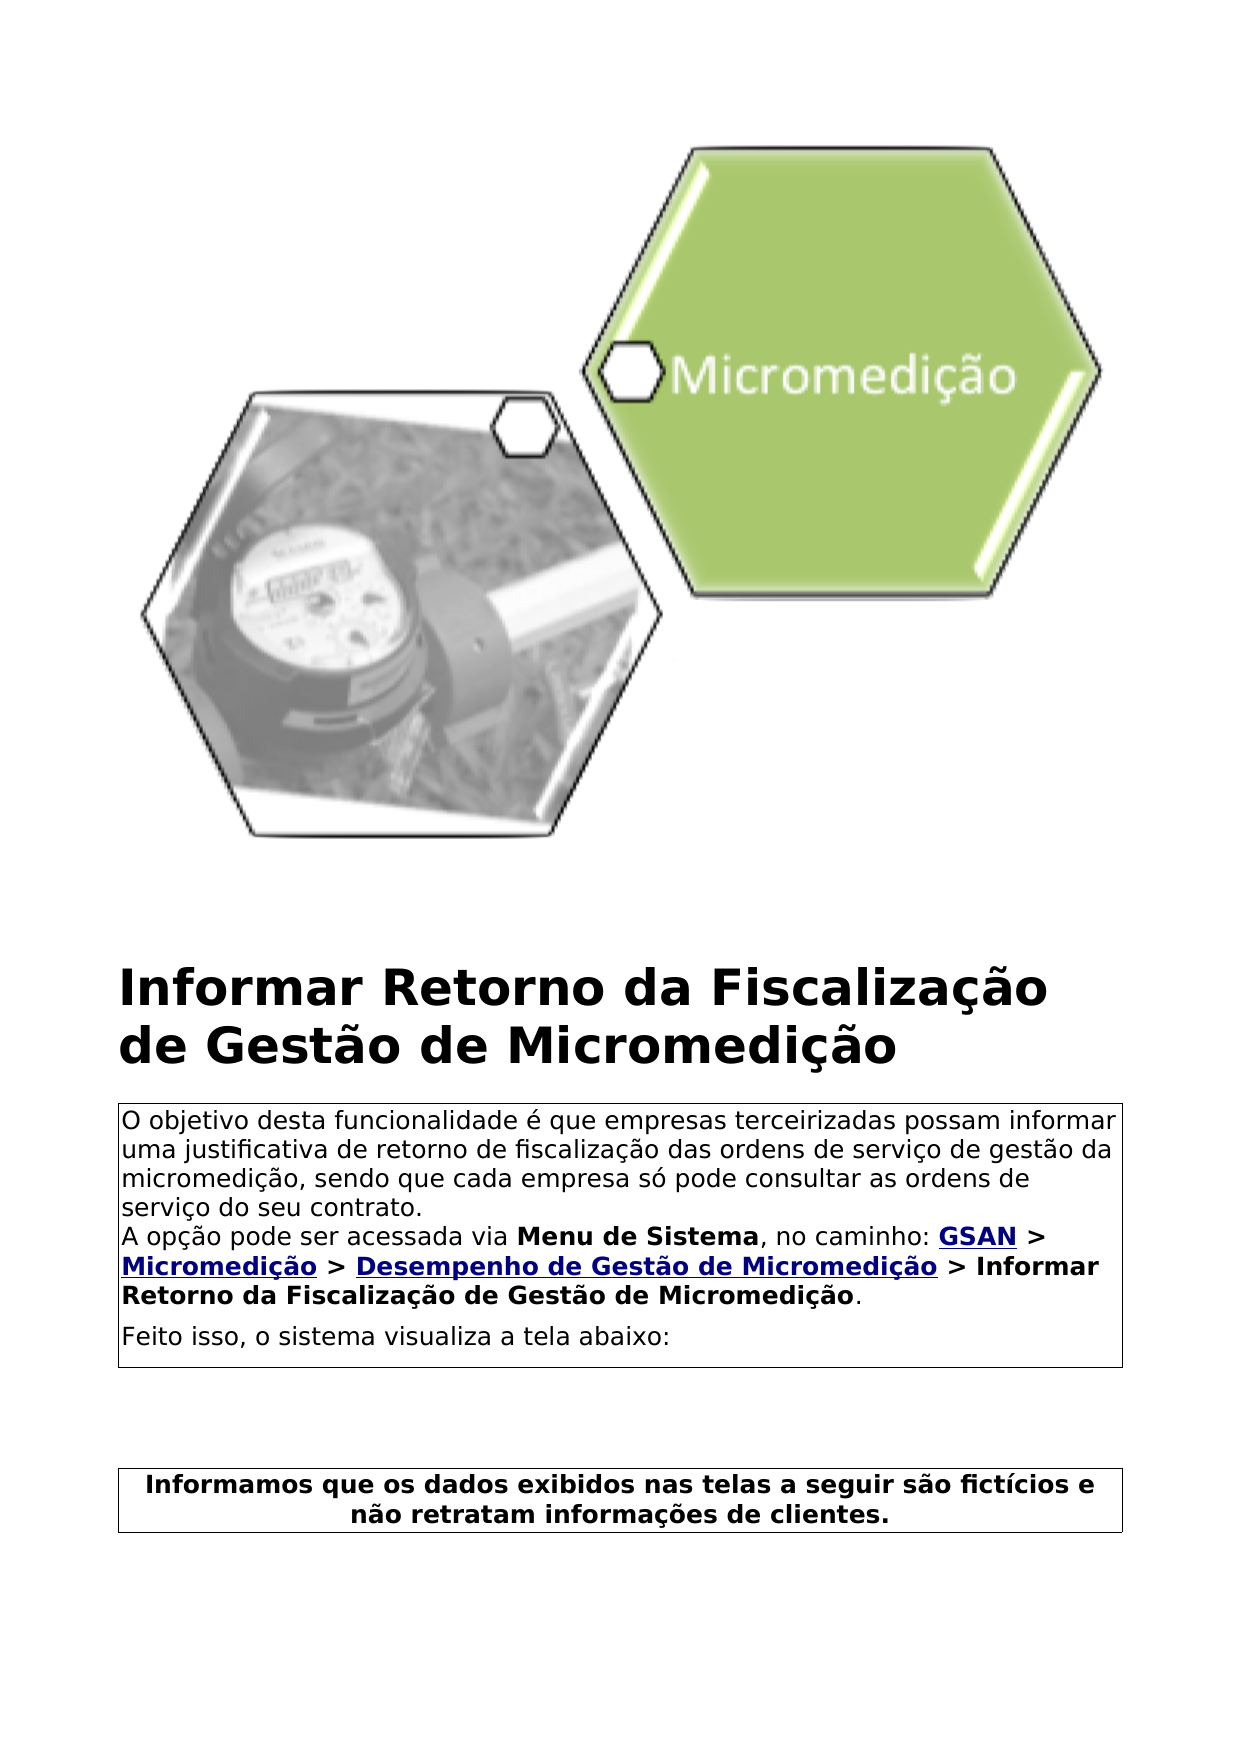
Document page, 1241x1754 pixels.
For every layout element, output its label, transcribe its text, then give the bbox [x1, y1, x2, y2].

table_header O objetivo desta funcionalidade é que empresas terceirizadas possam informar uma justificativa de retorno de fiscalização das ordens de serviço de gestão da micromedição, sendo que cada empresa só pode consultar as ordens de serviço do seu contrato. A opção pode ser acessada via Menu de Sistema, no caminho: GSAN > Micromedição > Desempenho de Gestão de Micromedição > Informar Retorno da Fiscalização de Gestão de Micromedição. Feito isso, o sistema visualiza a tela abaixo: [119, 1104, 1122, 1367]
table_header Informamos que os dados exibidos nas telas a seguir são fictícios e não retratam informações de clientes. [119, 1469, 1122, 1532]
picture [118, 118, 1123, 893]
subtitle Informar Retorno da Fiscalização de Gestão de Micromedição [118, 959, 1122, 1076]
